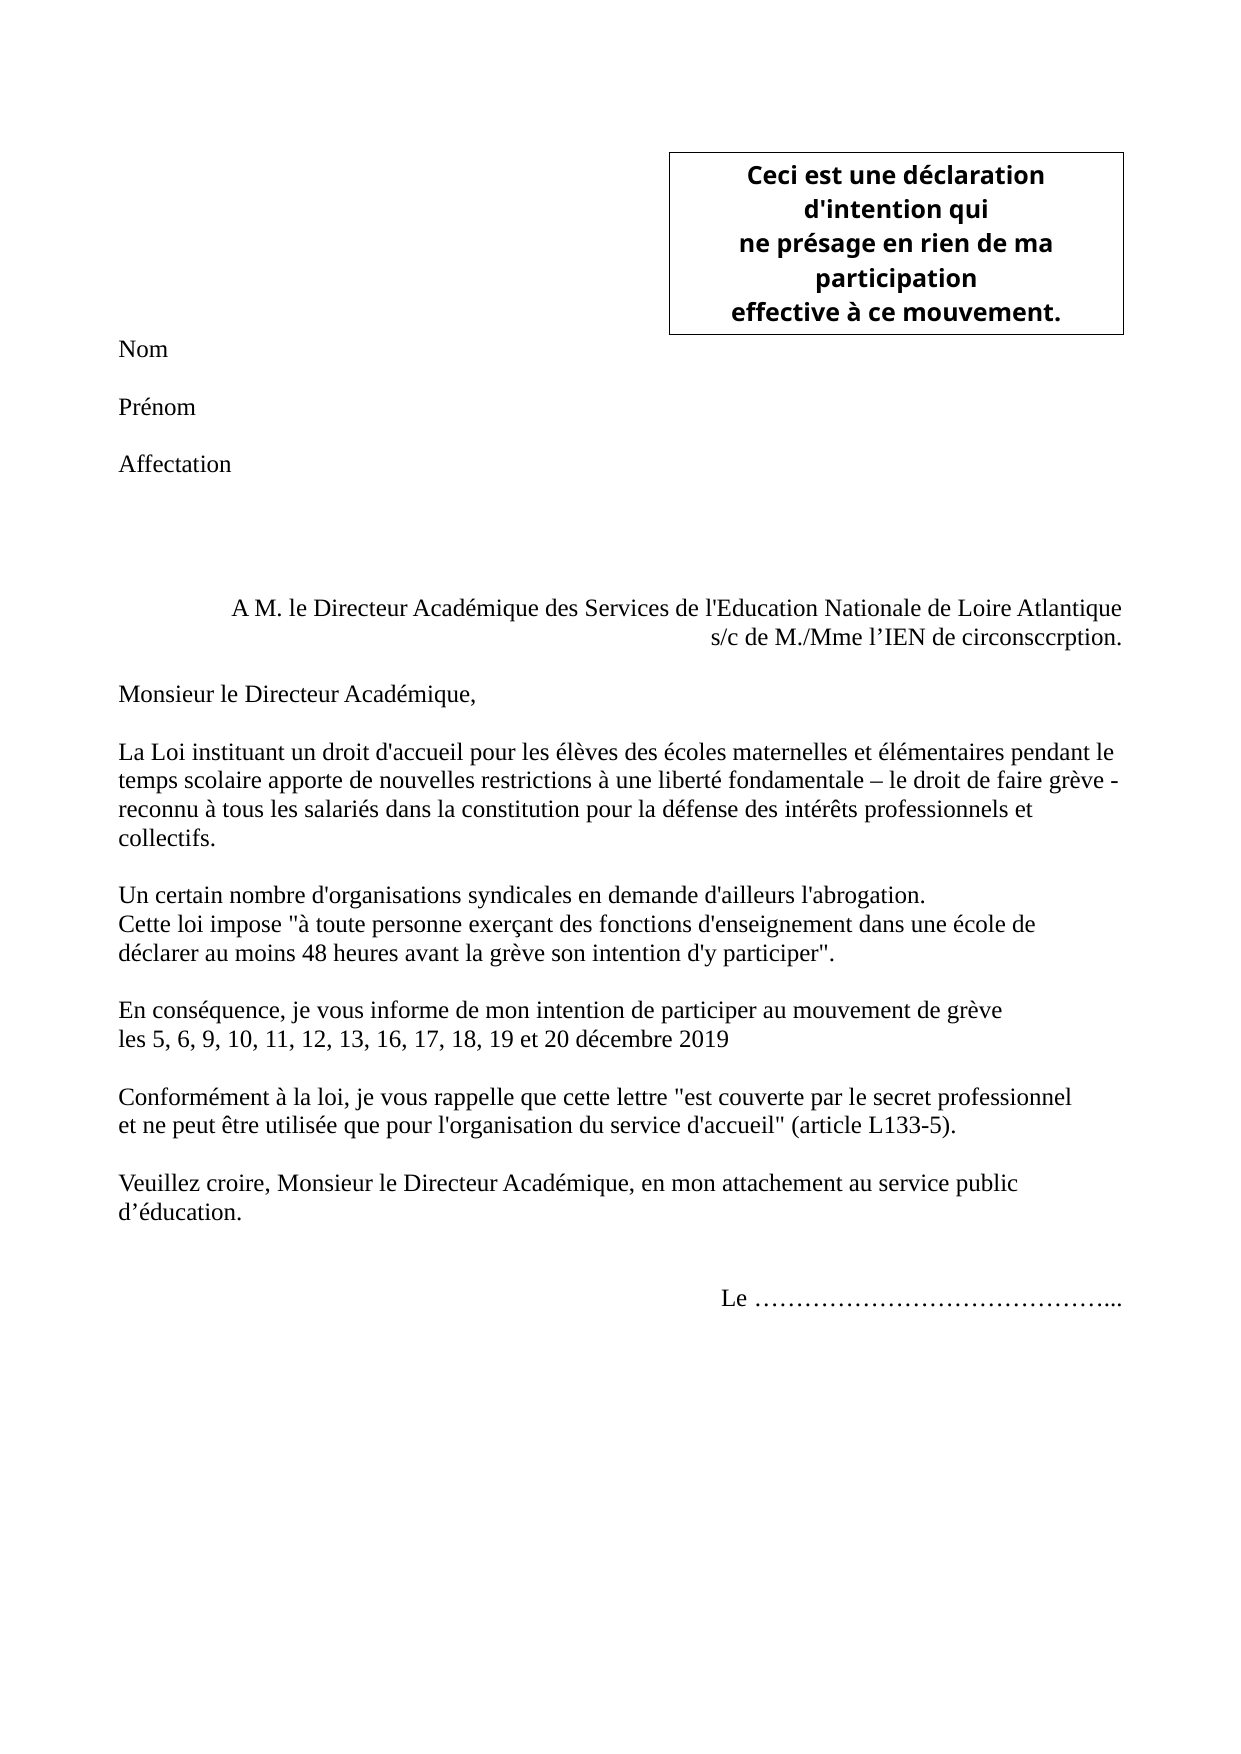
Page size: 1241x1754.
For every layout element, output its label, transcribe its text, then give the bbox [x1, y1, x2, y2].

text Veuillez croire, Monsieur le Directeur Académique, en mon attachement au service public d’éducation. [118, 1168, 1122, 1225]
text Nom [118, 334, 1122, 363]
text les 5, 6, 9, 10, 11, 12, 13, 16, 17, 18, 19 et 20 décembre 2019 [118, 1024, 1122, 1053]
table_header Ceci est une déclaration d'intention qui ne présage en rien de ma participation effective à ce mouvement. [670, 153, 1123, 334]
text s/c de M./Mme l’IEN de circonsccrption. [118, 622, 1122, 650]
text Conformément à la loi, je vous rappelle que cette lettre "est couverte par le secret professionnel [118, 1082, 1122, 1110]
text Un certain nombre d'organisations syndicales en demande d'ailleurs l'abrogation. [118, 880, 1122, 909]
text En conséquence, je vous informe de mon intention de participer au mouvement de grève [118, 995, 1122, 1024]
text A M. le Directeur Académique des Services de l'Education Nationale de Loire Atlantique [118, 593, 1122, 622]
text Affectation [118, 449, 1122, 478]
text La Loi instituant un droit d'accueil pour les élèves des écoles maternelles et élémentaires pendant le temps scolaire apporte de nouvelles restrictions à une liberté fondamentale – le droit de faire grève - reconnu à tous les salariés dans la constitution pour la défense des intérêts professionnels et collectifs. [118, 737, 1122, 852]
text et ne peut être utilisée que pour l'organisation du service d'accueil" (article L133-5). [118, 1110, 1122, 1139]
text Prénom [118, 392, 1122, 420]
text Monsieur le Directeur Académique, [118, 679, 1122, 708]
text Le ……………………………………... [118, 1283, 1122, 1312]
text Cette loi impose "à toute personne exerçant des fonctions d'enseignement dans une école de déclarer au moins 48 heures avant la grève son intention d'y participer". [118, 909, 1122, 967]
